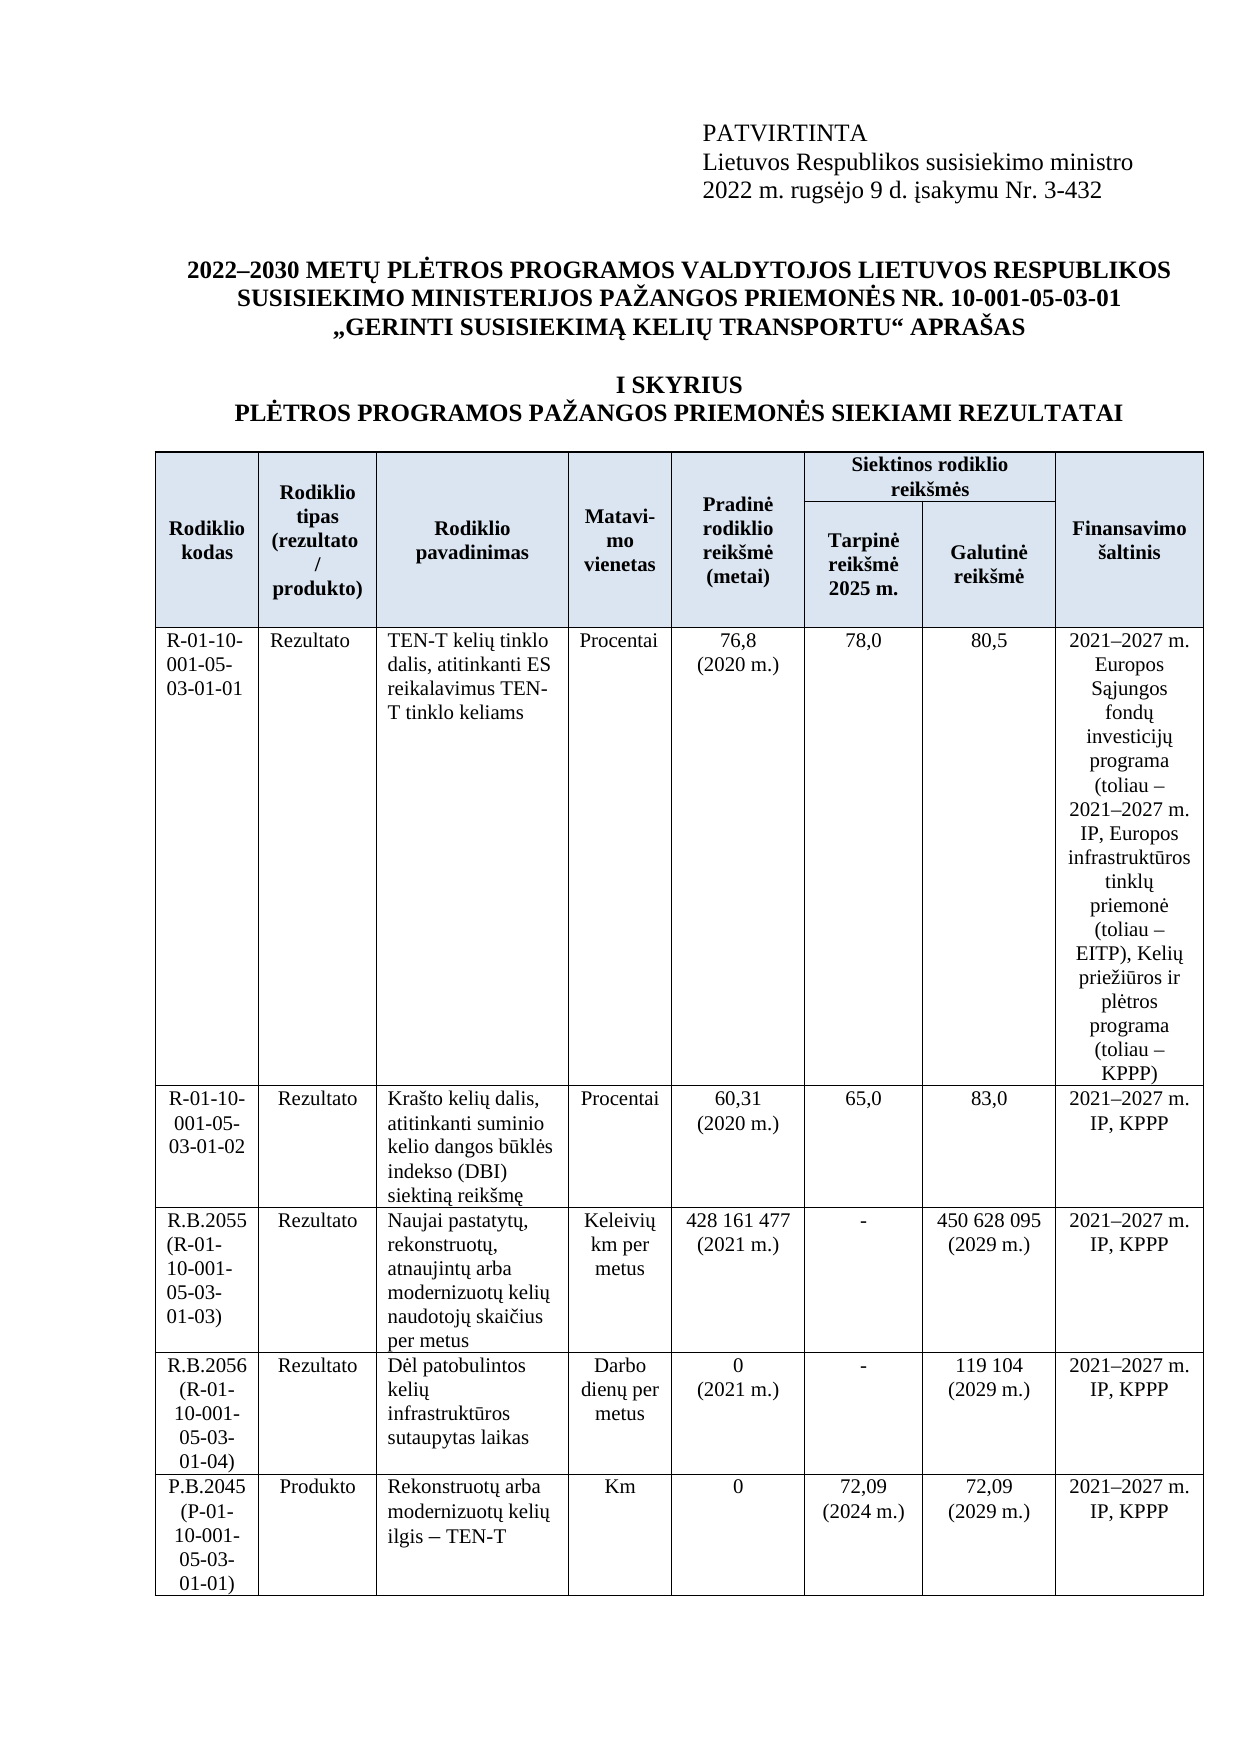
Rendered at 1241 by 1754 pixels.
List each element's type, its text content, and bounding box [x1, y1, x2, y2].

table_cell - [805, 1208, 922, 1352]
table_cell Rezultato [259, 1086, 376, 1207]
table_cell Rezultato [259, 1208, 376, 1352]
table_cell - [805, 1353, 922, 1473]
table_cell R.B.2055 (R-01-10-001-05-03-01-03) [156, 1208, 258, 1352]
table_header Pradinė rodiklio reikšmė (metai) [672, 453, 804, 627]
text 2022 m. rugsėjo 9 d. įsakymu Nr. 3-432 [702, 176, 1181, 204]
table_cell P.B.2045 (P-01-10-001-05-03-01-01) [156, 1475, 258, 1595]
table_cell 2021–2027 m. IP, KPPP [1056, 1475, 1203, 1595]
text I SKYRIUS [177, 370, 1181, 398]
table_cell 2021–2027 m. Europos Sąjungos fondų investicijų programa (toliau – 2021–2027 m. IP, Europos infrastruktūros tinklų priemonė (toliau –EITP), Kelių priežiūros ir plėtros programa (toliau – KPPP) [1056, 628, 1203, 1085]
table_cell 2021–2027 m. IP, KPPP [1056, 1086, 1203, 1207]
table_header Rodiklio kodas [156, 453, 258, 627]
table_cell 83,0 [923, 1086, 1055, 1207]
table_cell Keleivių km per metus [569, 1208, 671, 1352]
text PLĖTROS PROGRAMOS PAŽANGOS PRIEMONĖS SIEKIAMI REZULTATAI [177, 398, 1181, 427]
table_cell 78,0 [805, 628, 922, 1085]
table_header Siektinos rodiklio reikšmės [805, 453, 1055, 501]
table_cell Naujai pastatytų, rekonstruotų, atnaujintų arba modernizuotų kelių naudotojų skaičius per metus [377, 1208, 568, 1352]
table_cell R.B.2056 (R-01-10-001-05-03-01-04) [156, 1353, 258, 1473]
table_cell Krašto kelių dalis, atitinkanti suminio kelio dangos būklės indekso (DBI) siektiną reikšmę [377, 1086, 568, 1207]
table_cell 2021–2027 m. IP, KPPP [1056, 1208, 1203, 1352]
text Lietuvos Respublikos susisiekimo ministro [702, 147, 1181, 176]
table_header Rodiklio pavadinimas [377, 453, 568, 627]
table_cell Rekonstruotų arba modernizuotų kelių ilgis – TEN-T [377, 1475, 568, 1595]
table_cell 450 628 095 (2029 m.) [923, 1208, 1055, 1352]
table_cell 65,0 [805, 1086, 922, 1207]
table_header Matavi-mo vienetas [569, 453, 671, 627]
table_cell 0 [672, 1475, 804, 1595]
table_cell Tarpinė reikšmė 2025 m. [805, 502, 922, 627]
table_cell TEN-T kelių tinklo dalis, atitinkanti ES reikalavimus TEN-T tinklo keliams [377, 628, 568, 1085]
table_cell Rezultato [259, 628, 376, 1085]
table_cell Procentai [569, 628, 671, 1085]
table_cell 119 104 (2029 m.) [923, 1353, 1055, 1473]
table_cell Darbo dienų per metus [569, 1353, 671, 1473]
table_cell 76,8 (2020 m.) [672, 628, 804, 1085]
text 2022–2030 METŲ PLĖTROS PROGRAMOS VALDYTOJOS LIETUVOS RESPUBLIKOS SUSISIEKIMO MINISTERIJOS PAŽANGOS PRIEMONĖS NR. 10-001-05-03-01 „GERINTI SUSISIEKIMĄ KELIŲ TRANSPORTU“ APRAŠAS [177, 255, 1181, 341]
table_cell 428 161 477 (2021 m.) [672, 1208, 804, 1352]
table_cell R-01-10-001-05-03-01-01 [156, 628, 258, 1085]
table_cell 72,09 (2024 m.) [805, 1475, 922, 1595]
table_cell Km [569, 1475, 671, 1595]
table_header Finansavimo šaltinis [1056, 453, 1203, 627]
table_cell Procentai [569, 1086, 671, 1207]
text PATVIRTINTA [702, 118, 1181, 147]
table_cell 2021–2027 m. IP, KPPP [1056, 1353, 1203, 1473]
table_cell Dėl patobulintos kelių infrastruktūros sutaupytas laikas [377, 1353, 568, 1473]
table_cell 60,31 (2020 m.) [672, 1086, 804, 1207]
table_cell R-01-10-001-05-03-01-02 [156, 1086, 258, 1207]
table_cell 0 (2021 m.) [672, 1353, 804, 1473]
table_cell Produkto [259, 1475, 376, 1595]
table_header Rodiklio tipas (rezultato / produkto) [259, 453, 376, 627]
table_cell Rezultato [259, 1353, 376, 1473]
table_cell 72,09 (2029 m.) [923, 1475, 1055, 1595]
table_cell Galutinė reikšmė [923, 502, 1055, 627]
table_cell 80,5 [923, 628, 1055, 1085]
